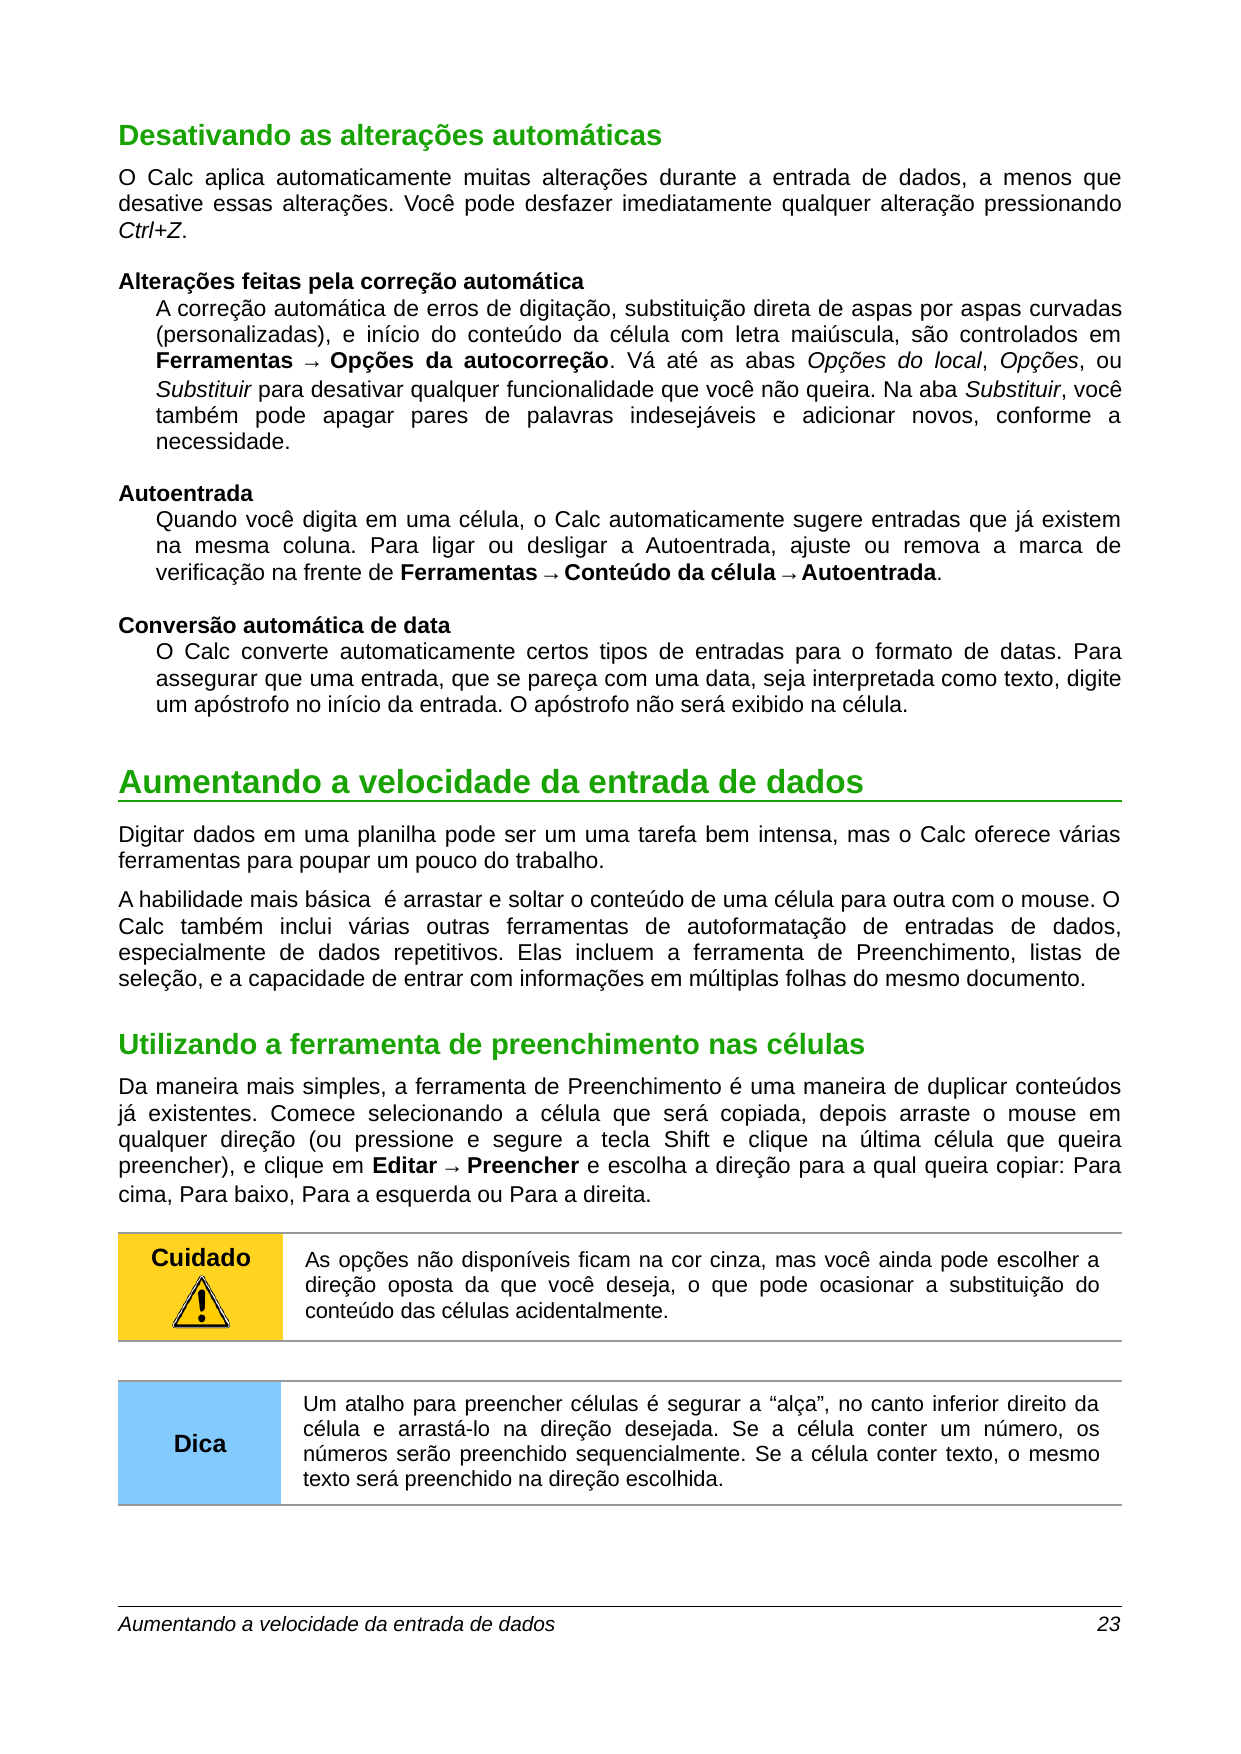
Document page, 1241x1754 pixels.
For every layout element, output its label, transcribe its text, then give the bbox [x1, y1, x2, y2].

table_header Um atalho para preencher células é segurar a “alça”, no canto inferior direito da célula e arrastá-lo na direção desejada. Se a célula conter um número, os números serão preenchido sequencialmente. Se a célula conter texto, o mesmo texto será preenchido na direção escolhida. [281, 1382, 1122, 1504]
table_header Cuidado [118, 1234, 283, 1340]
text A correção automática de erros de digitação, substituição direta de aspas por aspas curvadas (personalizadas), e início do conteúdo da célula com letra maiúscula, são controlados em Ferramentas → Opções da autocorreção. Vá até as abas Opções do local, Opções, ou Substituir para desativar qualquer funcionalidade que você não queira. Na aba Substituir, você também pode apagar pares de palavras indesejáveis e adicionar novos, conforme a necessidade. [156, 294, 1122, 454]
text O Calc converte automaticamente certos tipos de entradas para o formato de datas. Para assegurar que uma entrada, que se pareça com uma data, seja interpretada como texto, digite um apóstrofo no início da entrada. O apóstrofo não será exibido na célula. [156, 638, 1122, 717]
text Da maneira mais simples, a ferramenta de Preenchimento é uma maneira de duplicar conteúdos já existentes. Comece selecionando a célula que será copiada, depois arraste o mouse em qualquer direção (ou pressione e segure a tecla Shift e clique na última célula que queira preencher), e clique em Editar → Preencher e escolha a direção para a qual queira copiar: Para cima, Para baixo, Para a esquerda ou Para a direita. [118, 1073, 1122, 1207]
text Conversão automática de data [118, 612, 1122, 638]
table_header As opções não disponíveis ficam na cor cinza, mas você ainda pode escolher a direção oposta da que você deseja, o que pode ocasionar a substituição do conteúdo das células acidentalmente. [283, 1234, 1122, 1340]
table_header Dica [118, 1382, 281, 1504]
text Autoentrada [118, 479, 1122, 506]
text Quando você digita em uma célula, o Calc automaticamente sugere entradas que já existem na mesma coluna. Para ligar ou desligar a Autoentrada, ajuste ou remova a marca de verificação na frente de Ferramentas → Conteúdo da célula → Autoentrada. [156, 506, 1122, 587]
text Digitar dados em uma planilha pode ser um uma tarefa bem intensa, mas o Calc oferece várias ferramentas para poupar um pouco do trabalho. [118, 821, 1122, 874]
picture [168, 1271, 233, 1332]
subtitle Aumentando a velocidade da entrada de dados [118, 762, 1122, 800]
text O Calc aplica automaticamente muitas alterações durante a entrada de dados, a menos que desative essas alterações. Você pode desfazer imediatamente qualquer alteração pressionando Ctrl+Z. [118, 164, 1122, 243]
text Alterações feitas pela correção automática [118, 268, 1122, 294]
subtitle Utilizando a ferramenta de preenchimento nas células [118, 1027, 1122, 1061]
subtitle Desativando as alterações automáticas [118, 118, 1122, 152]
text A habilidade mais básica é arrastar e soltar o conteúdo de uma célula para outra com o mouse. O Calc também inclui várias outras ferramentas de autoformatação de entradas de dados, especialmente de dados repetitivos. Elas incluem a ferramenta de Preenchimento, listas de seleção, e a capacidade de entrar com informações em múltiplas folhas do mesmo documento. [118, 886, 1122, 992]
